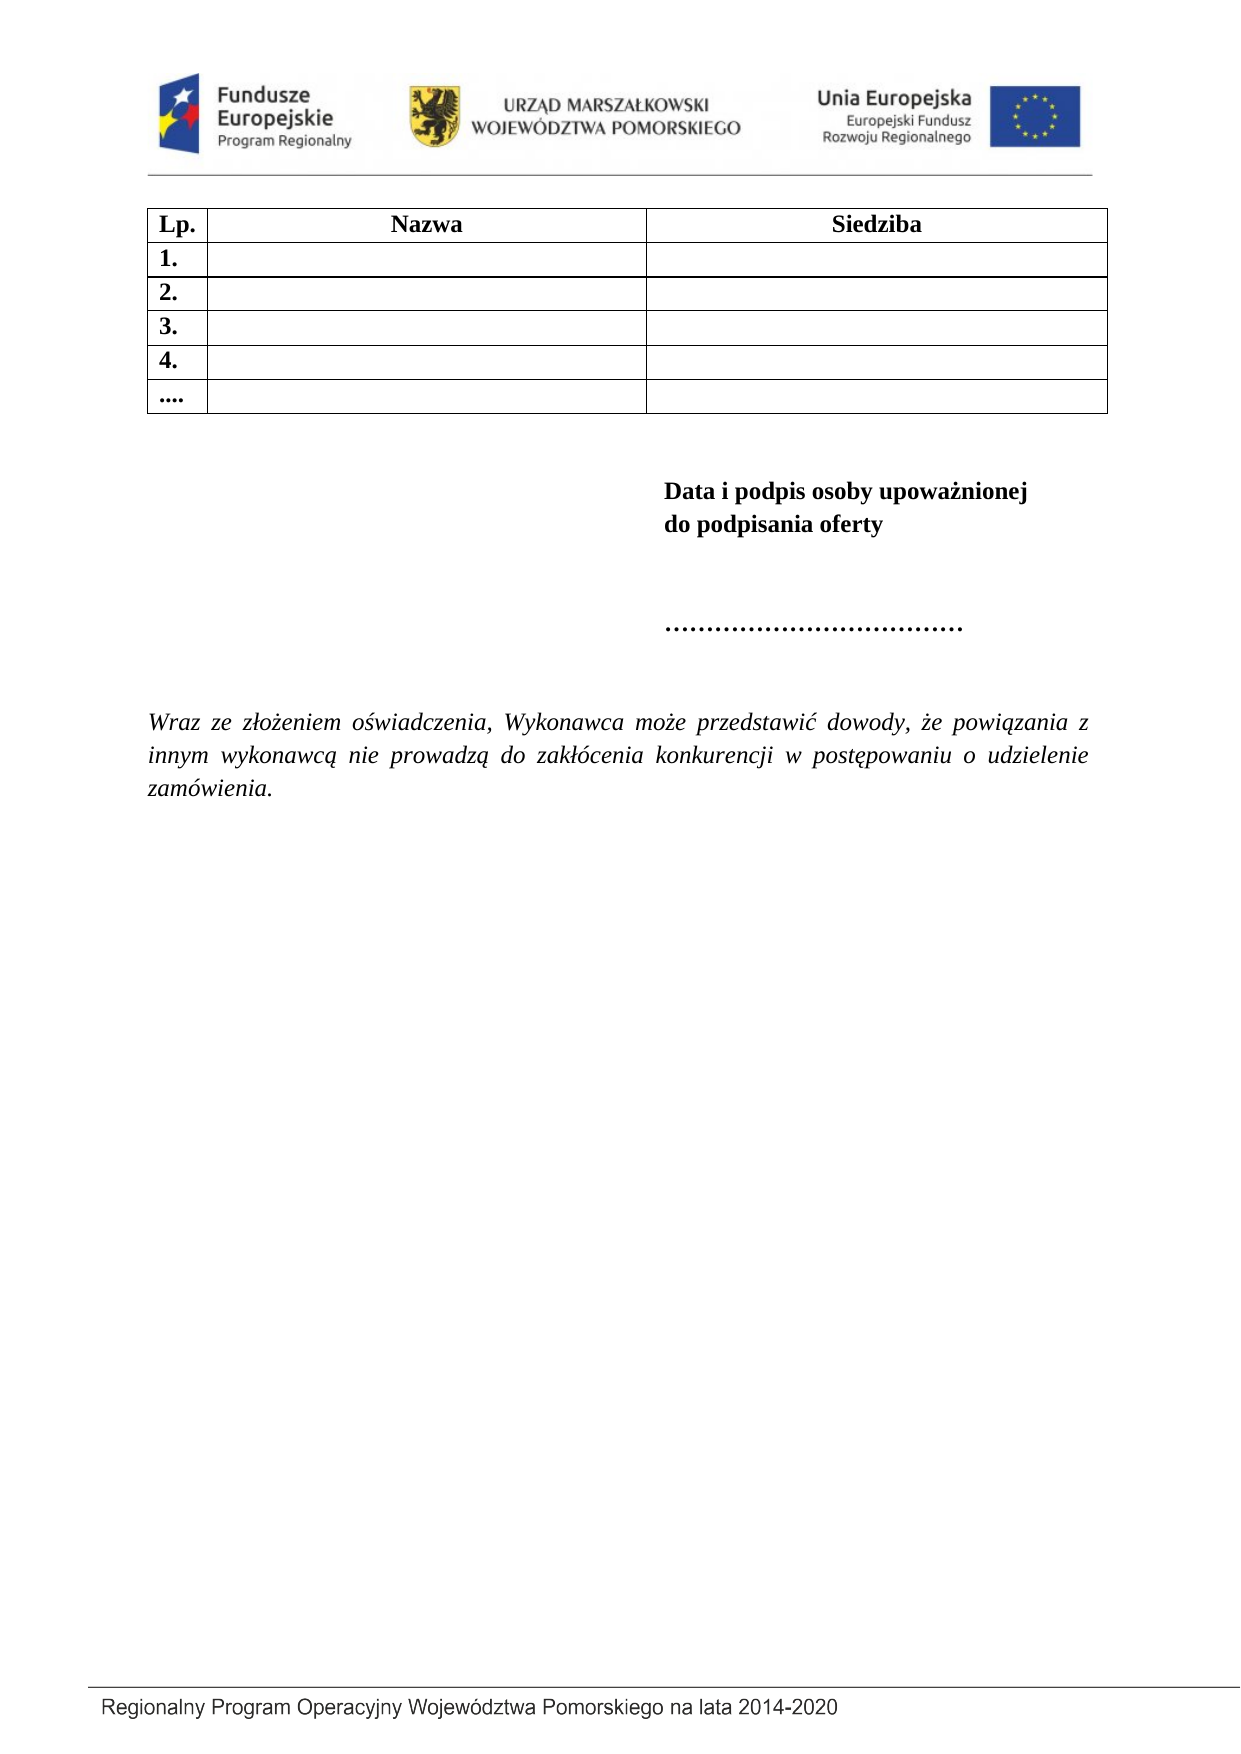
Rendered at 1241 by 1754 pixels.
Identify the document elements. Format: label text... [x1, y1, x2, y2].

table_cell [647, 346, 1107, 378]
table_header Lp. [148, 209, 207, 242]
table_cell [647, 380, 1107, 413]
table_header Nazwa [208, 209, 646, 242]
table_cell [647, 278, 1107, 310]
table_cell [208, 346, 646, 378]
table_cell [208, 243, 646, 276]
text Wraz ze złożeniem oświadczenia, Wykonawca może przedstawić dowody, że powiązania z innym wykonawcą nie prowadzą do zakłócenia konkurencji w postępowaniu o udzielenie zamówienia. [148, 707, 1093, 802]
table_header Siedziba [647, 209, 1107, 242]
table_cell .... [148, 380, 207, 413]
text Data i podpis osoby upoważnionej do podpisania oferty [664, 476, 1093, 538]
table_cell [208, 311, 646, 344]
table_cell [208, 278, 646, 310]
table_cell [148, 243, 207, 276]
table_cell [647, 243, 1107, 276]
table_cell [208, 380, 646, 413]
table_cell [148, 278, 207, 310]
text ……………………………… [664, 608, 1093, 637]
table_cell [148, 346, 207, 378]
table_cell [647, 311, 1107, 344]
table_cell [148, 311, 207, 344]
